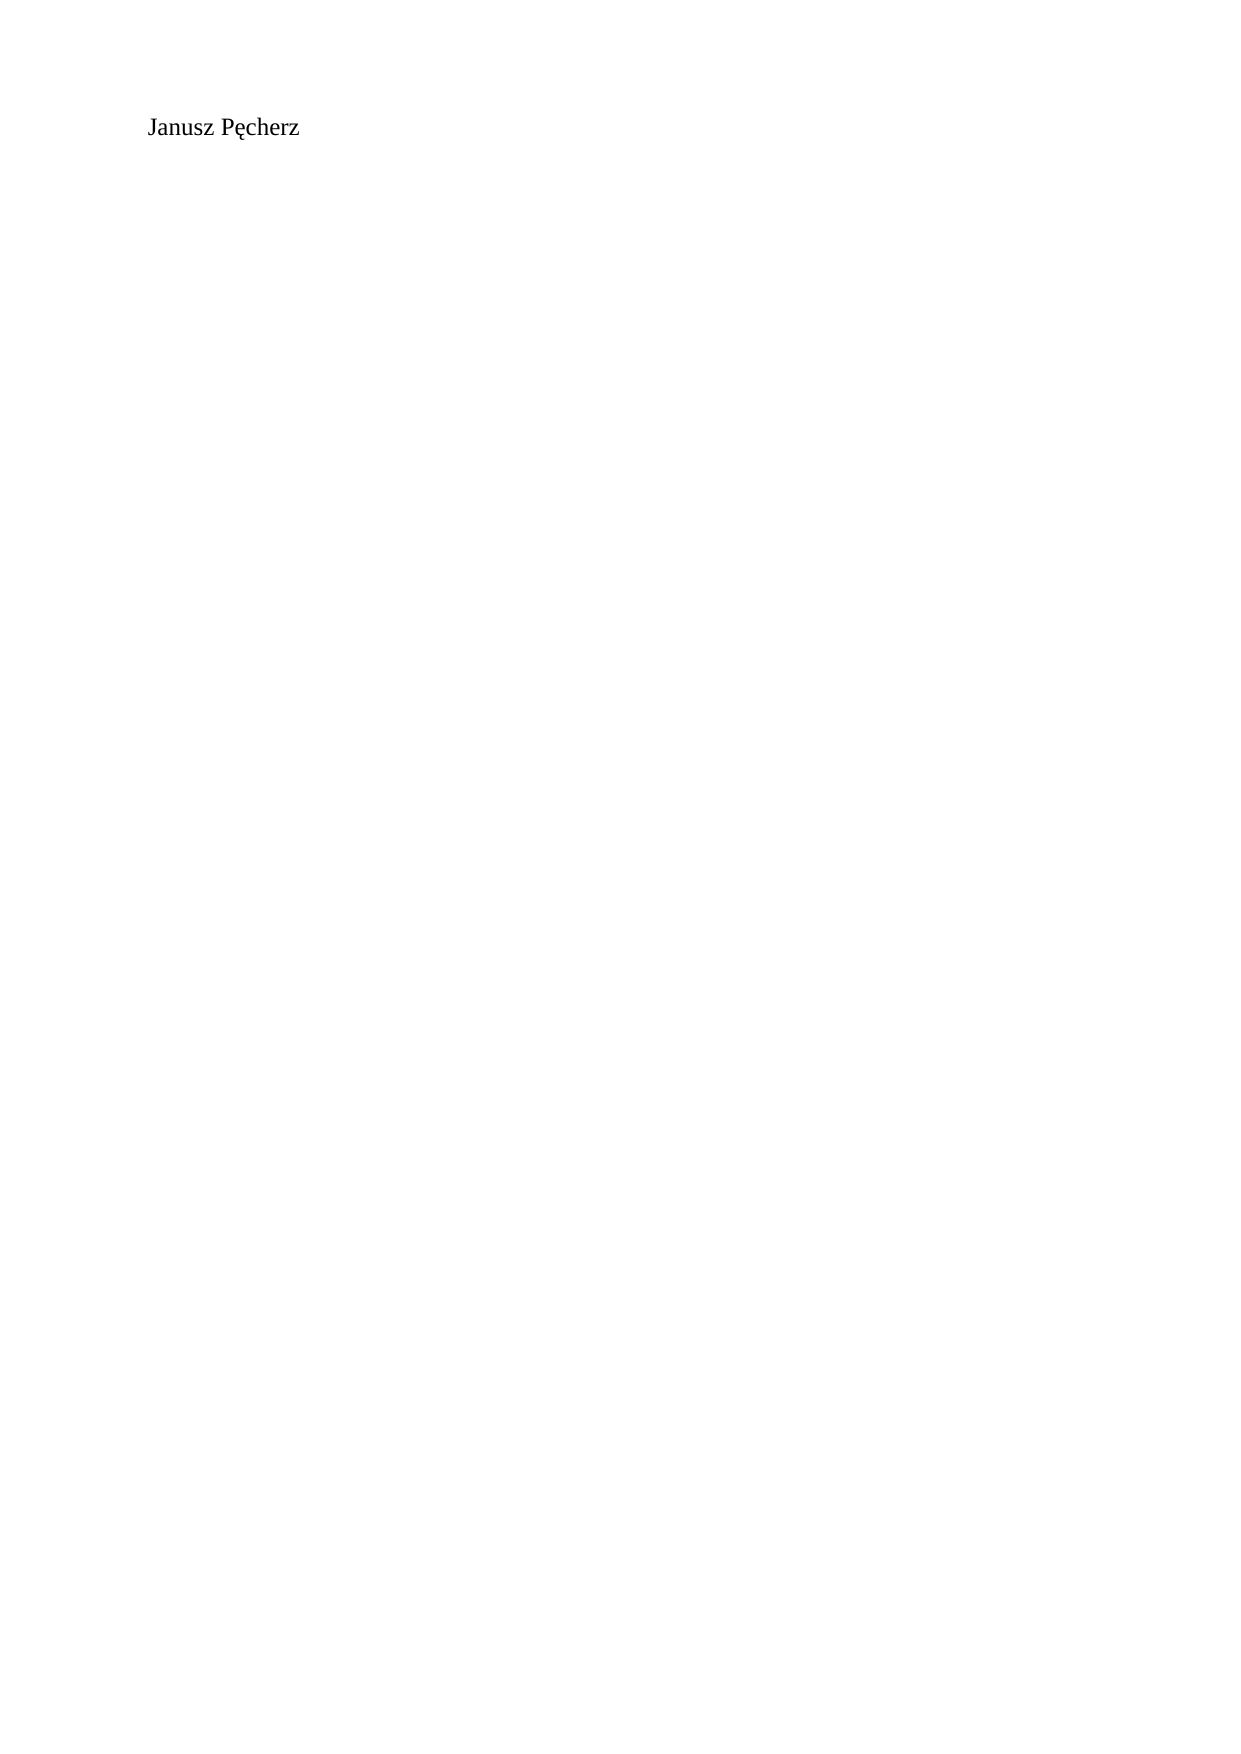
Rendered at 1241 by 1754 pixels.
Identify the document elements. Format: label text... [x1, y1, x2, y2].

text Janusz Pęcherz [148, 112, 1098, 141]
